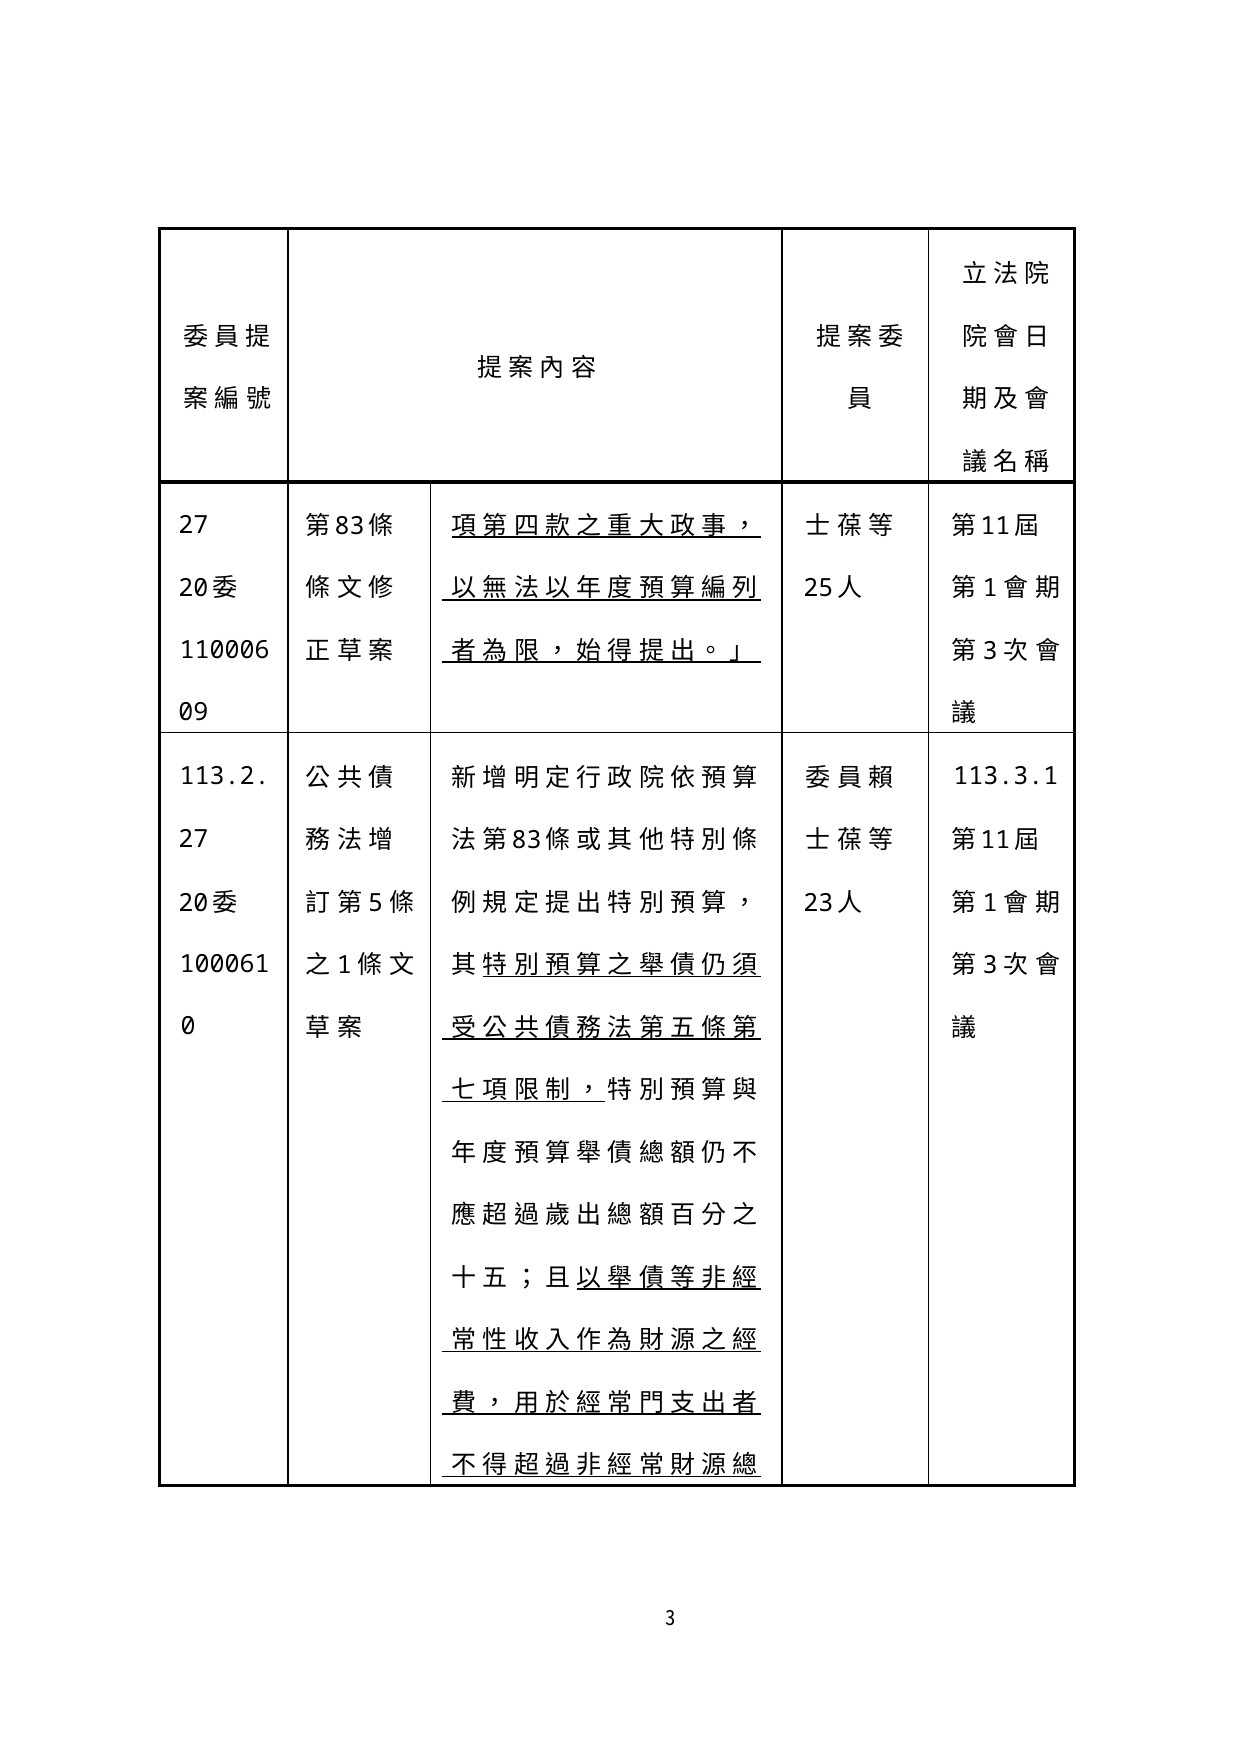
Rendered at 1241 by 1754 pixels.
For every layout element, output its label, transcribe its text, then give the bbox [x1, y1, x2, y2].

table_cell 113.2.27 20委1000610 [161, 733, 287, 1483]
table_cell 委員賴士葆等23人 [783, 733, 928, 1483]
table_header 委員提案編號 [161, 230, 287, 480]
table_cell 公共債務法增訂第5條之1條文草案 [289, 733, 430, 1483]
table_cell 27 20委11000609 [161, 484, 287, 732]
table_header 提案委員 [783, 230, 928, 480]
table_cell 項第四款之重大政事，以無法以年度預算編列者為限，始得提出。」 [431, 484, 781, 732]
table_header 提案內容 [289, 230, 781, 480]
table_cell 士葆等25人 [783, 484, 928, 732]
table_cell 第11屆第1會期第3次會議 [929, 484, 1073, 732]
table_cell 113.3.1 第11屆第1會期第3次會議 [929, 733, 1073, 1483]
table_cell 新增明定行政院依預算法第83條或其他特別條例規定提出特別預算，其特別預算之舉債仍須受公共債務法第五條第七項限制，特別預算與年度預算舉債總額仍不應超過歲出總額百分之十五；且以舉債等非經常性收入作為財源之經費，用於經常門支出者不得超過非經常財源總 [431, 733, 781, 1483]
table_header 立法院院會日期及會議名稱 [929, 230, 1073, 480]
table_cell 第83條條文修正草案 [289, 484, 430, 732]
